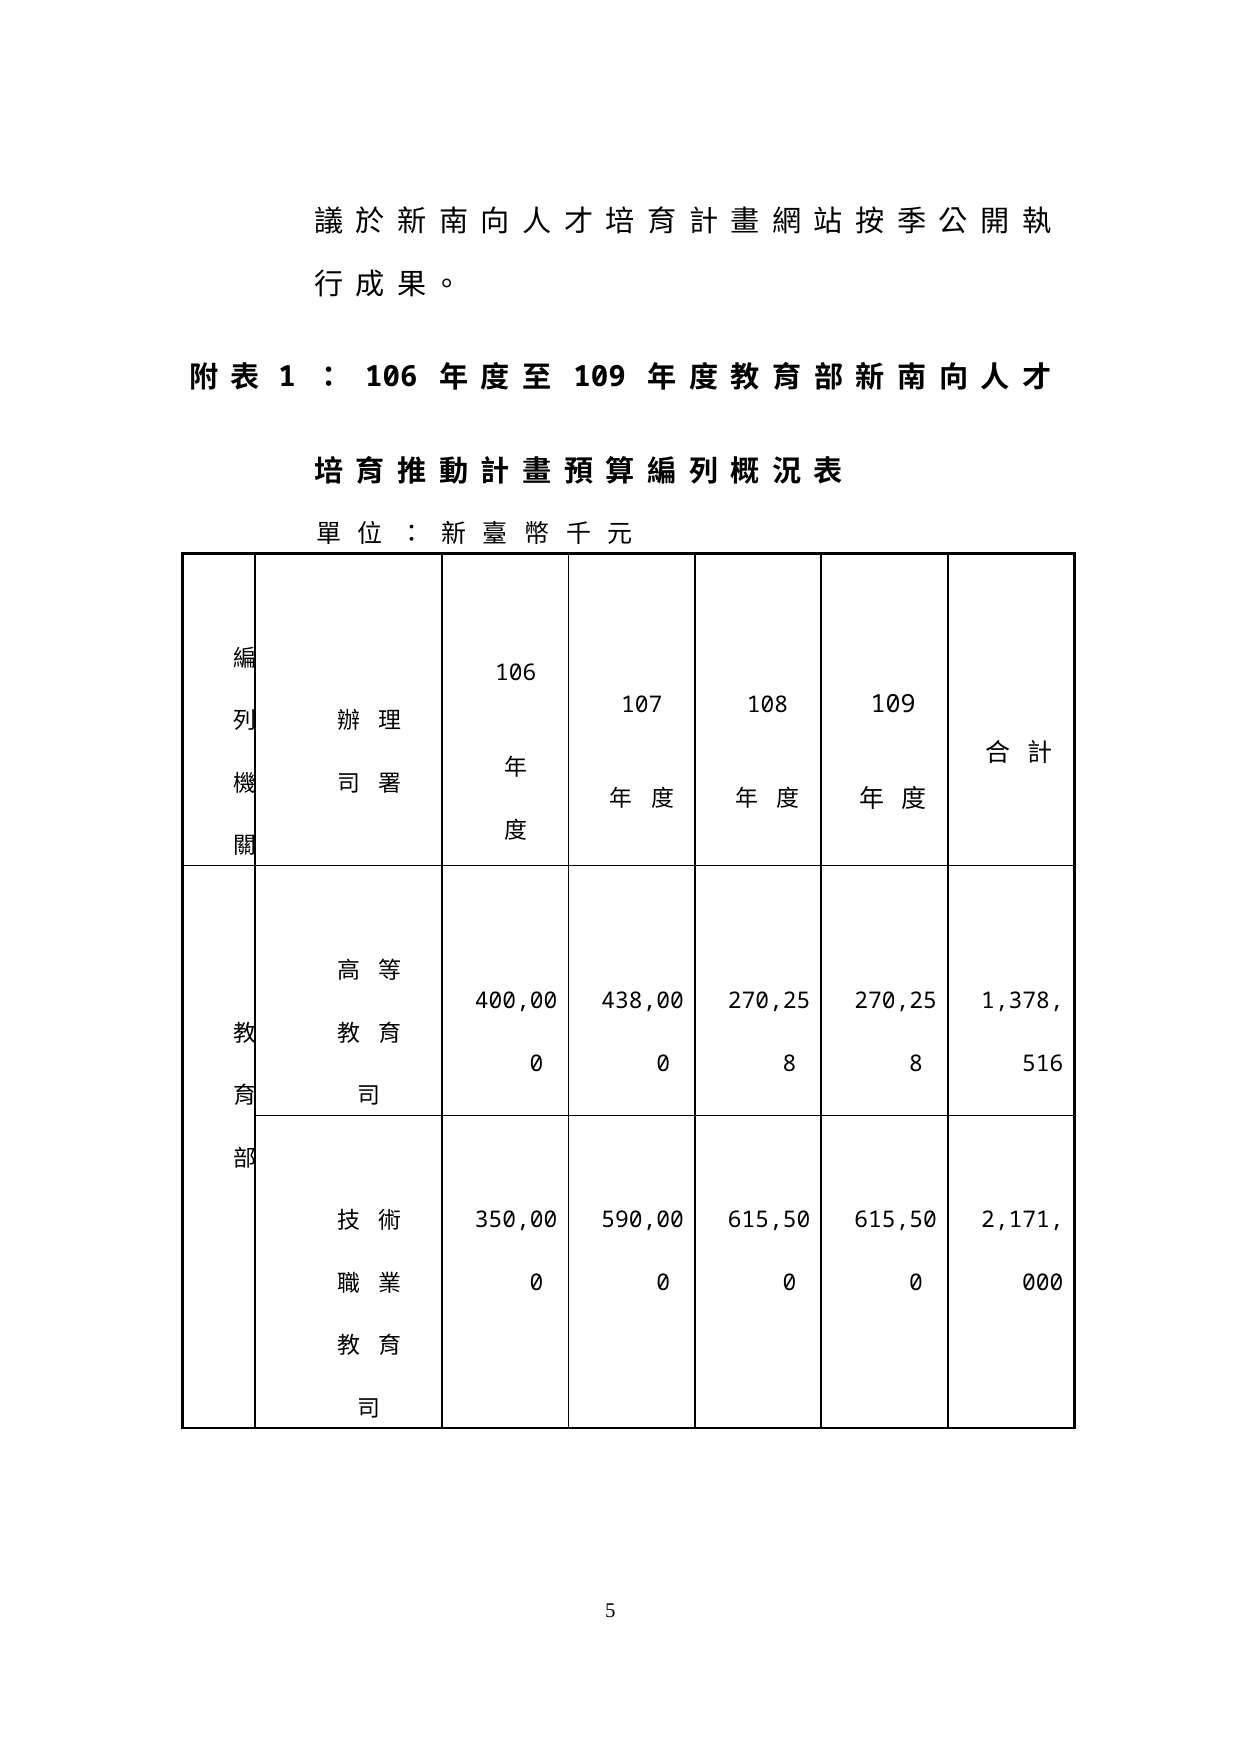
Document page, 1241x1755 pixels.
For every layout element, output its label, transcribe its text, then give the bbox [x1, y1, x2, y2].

table_header 108 年度 [696, 555, 820, 865]
table_cell 270,258 [822, 866, 947, 1115]
table_header 109 年度 [822, 555, 947, 865]
table_header 合計 [949, 555, 1073, 865]
table_cell 1,378,516 [949, 866, 1073, 1115]
text 3.107年度以前新南向人才計畫預算散見於各分支計畫，難以得知預算編列及執行狀況，備受外界質疑；108年度起，教育部於其單位預算書之預算總說明列有新南向人才計畫編列情形，該項計畫得以充分揭露辦理事項及資源配置狀況。至新南向人才計畫之執行狀況，本院審議106年度及107年度教育部預算案皆作成決議要求揭露計畫推動情形，該部亦已依本院決議於新南向人才培育計畫網站按季公開執行成果。 [271, 177, 1058, 302]
table_cell 400,000 [443, 866, 568, 1115]
table_cell 高等教育司 [256, 866, 441, 1115]
table_header 106 年度 [443, 555, 568, 865]
table_cell 270,258 [696, 866, 820, 1115]
table_header 辦理司署 [256, 555, 441, 865]
table_cell 教 育 部 [184, 866, 254, 1427]
text 附表1：106年度至109年度教育部新南向人才培育推動計畫預算編列概況表 單位：新臺幣千元 [180, 302, 1058, 552]
table_cell 615,500 [696, 1116, 820, 1427]
table_header 107 年度 [569, 555, 694, 865]
table_cell 350,000 [443, 1116, 568, 1427]
table_cell 2,171,000 [949, 1116, 1073, 1427]
table_header 編列 機關 [184, 555, 254, 865]
table_cell 438,000 [569, 866, 694, 1115]
table_cell 615,500 [822, 1116, 947, 1427]
table_cell 技術職業教育司 [256, 1116, 441, 1427]
table_cell 590,000 [569, 1116, 694, 1427]
